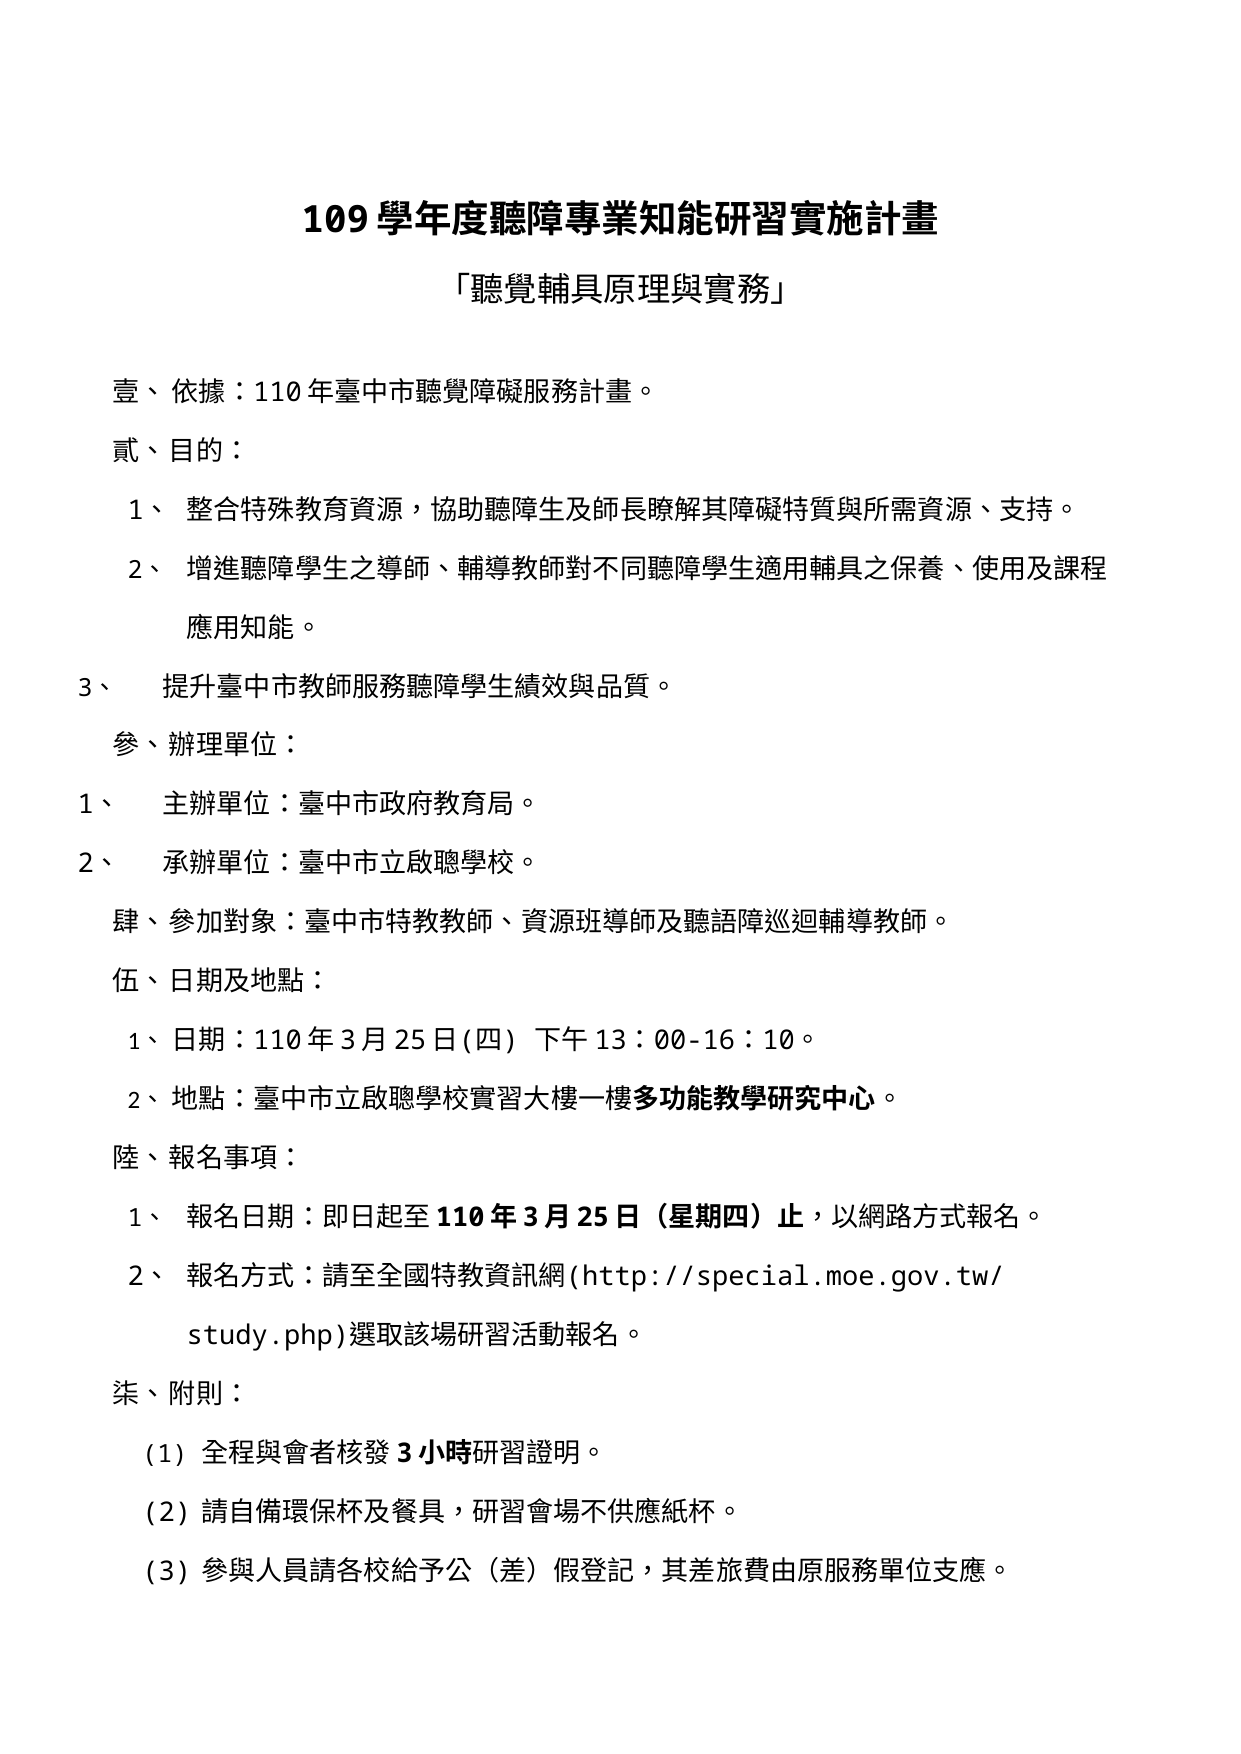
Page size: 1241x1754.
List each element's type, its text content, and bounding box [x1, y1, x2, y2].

list 參與人員請各校給予公（差）假登記，其差旅費由原服務單位支應。 [142, 1549, 1128, 1588]
list 請自備環保杯及餐具，研習會場不供應紙杯。 [142, 1490, 1128, 1529]
list 附則： [112, 1372, 1128, 1411]
list 報名事項： [112, 1136, 1128, 1175]
list 增進聽障學生之導師、輔導教師對不同聽障學生適用輔具之保養、使用及課程應用知能。 [127, 547, 1128, 645]
list 辦理單位： [112, 723, 1128, 763]
list 承辦單位：臺中市立啟聰學校。 [77, 841, 1128, 881]
list 提升臺中市教師服務聽障學生績效與品質。 [77, 664, 1128, 704]
list 主辦單位：臺中市政府教育局。 [77, 782, 1128, 822]
text 「聽覺輔具原理與實務」 [112, 245, 1128, 307]
list 報名日期：即日起至110年3月25日（星期四）止，以網路方式報名。 [127, 1195, 1128, 1234]
list 全程與會者核發3小時研習證明。 [142, 1431, 1128, 1470]
list 整合特殊教育資源，協助聽障生及師長瞭解其障礙特質與所需資源、支持。 [127, 488, 1128, 527]
text 109學年度聽障專業知能研習實施計畫 [112, 174, 1128, 237]
list 日期及地點： [112, 959, 1128, 998]
list 目的： [112, 429, 1128, 468]
list 報名方式：請至全國特教資訊網(http://special.moe.gov.tw/study.php)選取該場研習活動報名。 [127, 1254, 1128, 1352]
list 地點：臺中市立啟聰學校實習大樓一樓多功能教學研究中心。 [127, 1077, 1128, 1116]
list 日期：110年3月25日(四) 下午13：00-16：10。 [127, 1018, 1128, 1057]
list 依據：110年臺中市聽覺障礙服務計畫。 [112, 370, 1128, 409]
list 參加對象：臺中市特教教師、資源班導師及聽語障巡迴輔導教師。 [112, 900, 1128, 939]
